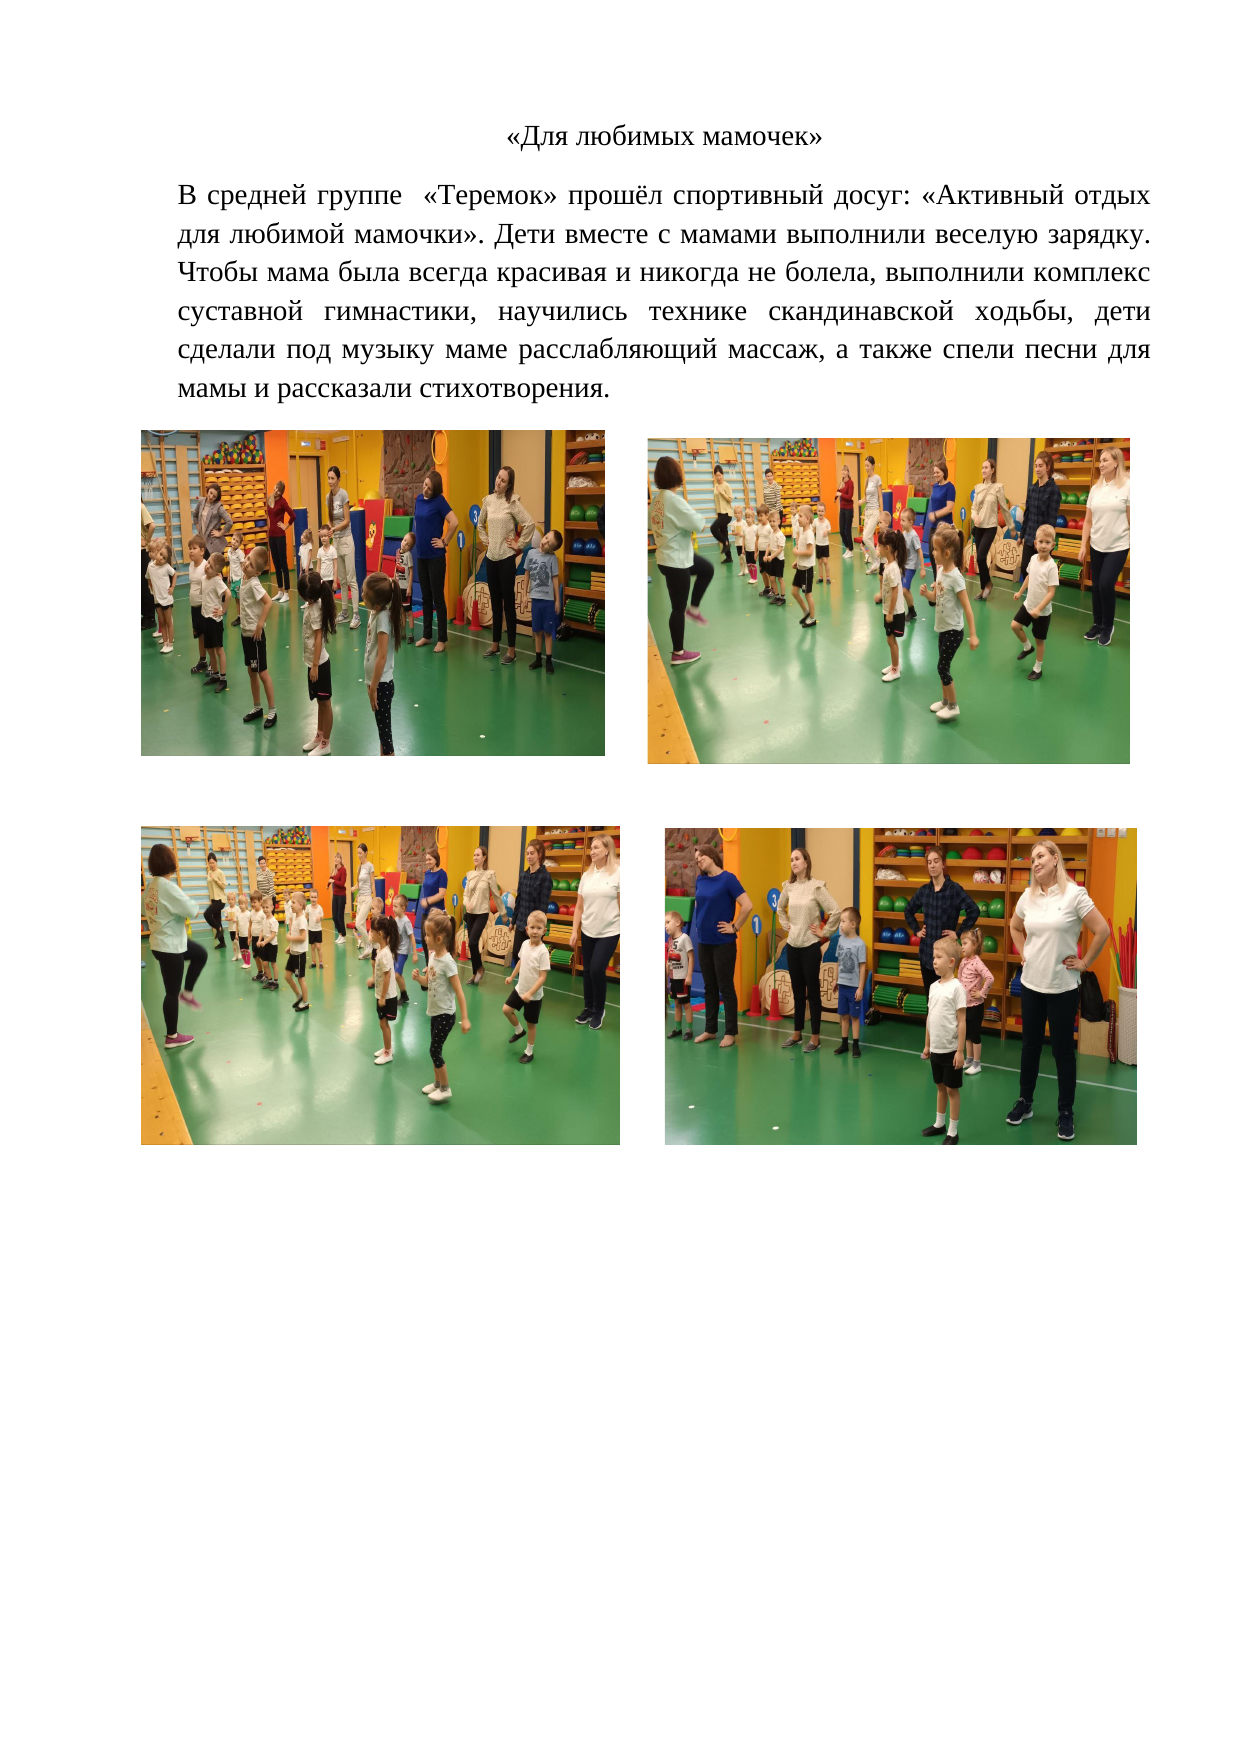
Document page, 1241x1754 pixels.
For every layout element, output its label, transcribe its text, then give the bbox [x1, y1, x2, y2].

text «Для любимых мамочек» [177, 118, 1152, 152]
text В средней группе «Теремок» прошёл спортивный досуг: «Активный отдых для любимой мамочки». Дети вместе с мамами выполнили веселую зарядку. Чтобы мама была всегда красивая и никогда не болела, выполнили комплекс суставной гимнастики, научились технике скандинавской ходьбы, дети сделали под музыку маме расслабляющий массаж, а также спели песни для мамы и рассказали стихотворения. [177, 177, 1152, 404]
picture [141, 430, 605, 756]
picture [647, 438, 1130, 764]
picture [141, 826, 620, 1145]
picture [664, 828, 1132, 1145]
